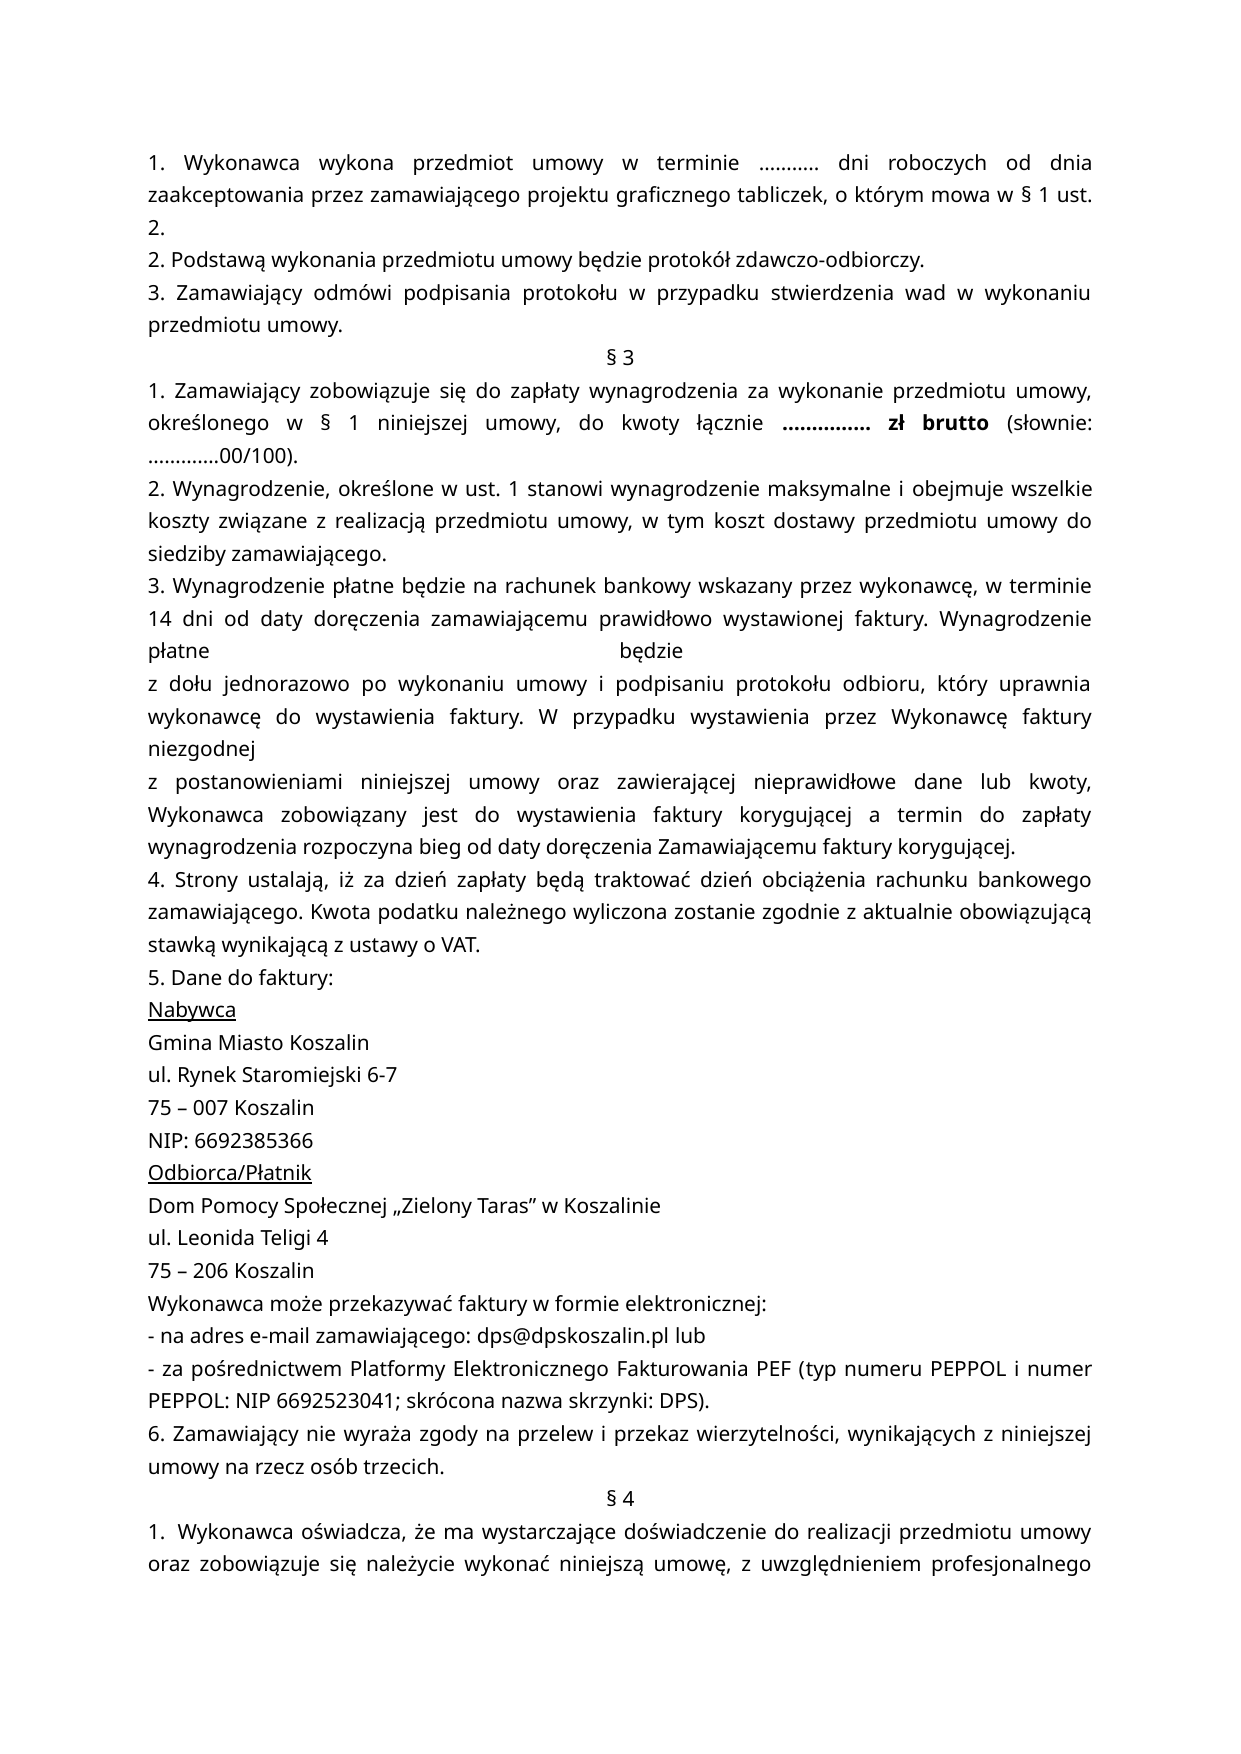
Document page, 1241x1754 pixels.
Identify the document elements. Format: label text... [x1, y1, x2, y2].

text 75 – 206 Koszalin [148, 1256, 1093, 1284]
text 3. Zamawiający odmówi podpisania protokołu w przypadku stwierdzenia wad w wykonaniu przedmiotu umowy. [148, 278, 1093, 339]
text 4. Strony ustalają, iż za dzień zapłaty będą traktować dzień obciążenia rachunku bankowego zamawiającego. Kwota podatku należnego wyliczona zostanie zgodnie z aktualnie obowiązującą stawką wynikającą z ustawy o VAT. [148, 865, 1093, 958]
text Nabywca [148, 995, 1093, 1024]
text 75 – 007 Koszalin [148, 1093, 1093, 1122]
text NIP: 6692385366 [148, 1126, 1093, 1154]
list Wykonawca oświadcza, że ma wystarczające doświadczenie do realizacji przedmiotu umowy oraz zobowiązuje się należycie wykonać niniejszą umowę, z uwzględnieniem profesjonalnego [148, 1517, 1093, 1578]
text - na adres e-mail zamawiającego: dps@dpskoszalin.pl lub [148, 1321, 1093, 1350]
text Gmina Miasto Koszalin [148, 1028, 1093, 1056]
text - za pośrednictwem Platformy Elektronicznego Fakturowania PEF (typ numeru PEPPOL i numer PEPPOL: NIP 6692523041; skrócona nazwa skrzynki: DPS). [148, 1354, 1093, 1415]
text 3. Wynagrodzenie płatne będzie na rachunek bankowy wskazany przez wykonawcę, w terminie 14 dni od daty doręczenia zamawiającemu prawidłowo wystawionej faktury. Wynagrodzenie płatne będzie z dołu jednorazowo po wykonaniu umowy i podpisaniu protokołu odbioru, który uprawnia wykonawcę do wystawienia faktury. W przypadku wystawienia przez Wykonawcę faktury niezgodnej z postanowieniami niniejszej umowy oraz zawierającej nieprawidłowe dane lub kwoty, Wykonawca zobowiązany jest do wystawienia faktury korygującej a termin do zapłaty wynagrodzenia rozpoczyna bieg od daty doręczenia Zamawiającemu faktury korygującej. [148, 571, 1093, 861]
text ul. Leonida Teligi 4 [148, 1223, 1093, 1252]
text 2. Podstawą wykonania przedmiotu umowy będzie protokół zdawczo-odbiorczy. [148, 245, 1093, 274]
text 2. Wynagrodzenie, określone w ust. 1 stanowi wynagrodzenie maksymalne i obejmuje wszelkie koszty związane z realizacją przedmiotu umowy, w tym koszt dostawy przedmiotu umowy do siedziby zamawiającego. [148, 474, 1093, 567]
text 5. Dane do faktury: [148, 963, 1093, 991]
text ul. Rynek Staromiejski 6-7 [148, 1061, 1093, 1089]
text § 3 [148, 343, 1093, 372]
text § 4 [148, 1484, 1093, 1513]
text Odbiorca/Płatnik [148, 1158, 1093, 1187]
text Dom Pomocy Społecznej „Zielony Taras” w Koszalinie [148, 1191, 1093, 1219]
text 6. Zamawiający nie wyraża zgody na przelew i przekaz wierzytelności, wynikających z niniejszej umowy na rzecz osób trzecich. [148, 1419, 1093, 1480]
text Wykonawca może przekazywać faktury w formie elektronicznej: [148, 1289, 1093, 1317]
text 1. Zamawiający zobowiązuje się do zapłaty wynagrodzenia za wykonanie przedmiotu umowy, określonego w § 1 niniejszej umowy, do kwoty łącznie …………… zł brutto (słownie: ………….00/100). [148, 376, 1093, 469]
text 1. Wykonawca wykona przedmiot umowy w terminie ……….. dni roboczych od dnia zaakceptowania przez zamawiającego projektu graficznego tabliczek, o którym mowa w § 1 ust. 2. [148, 148, 1093, 241]
